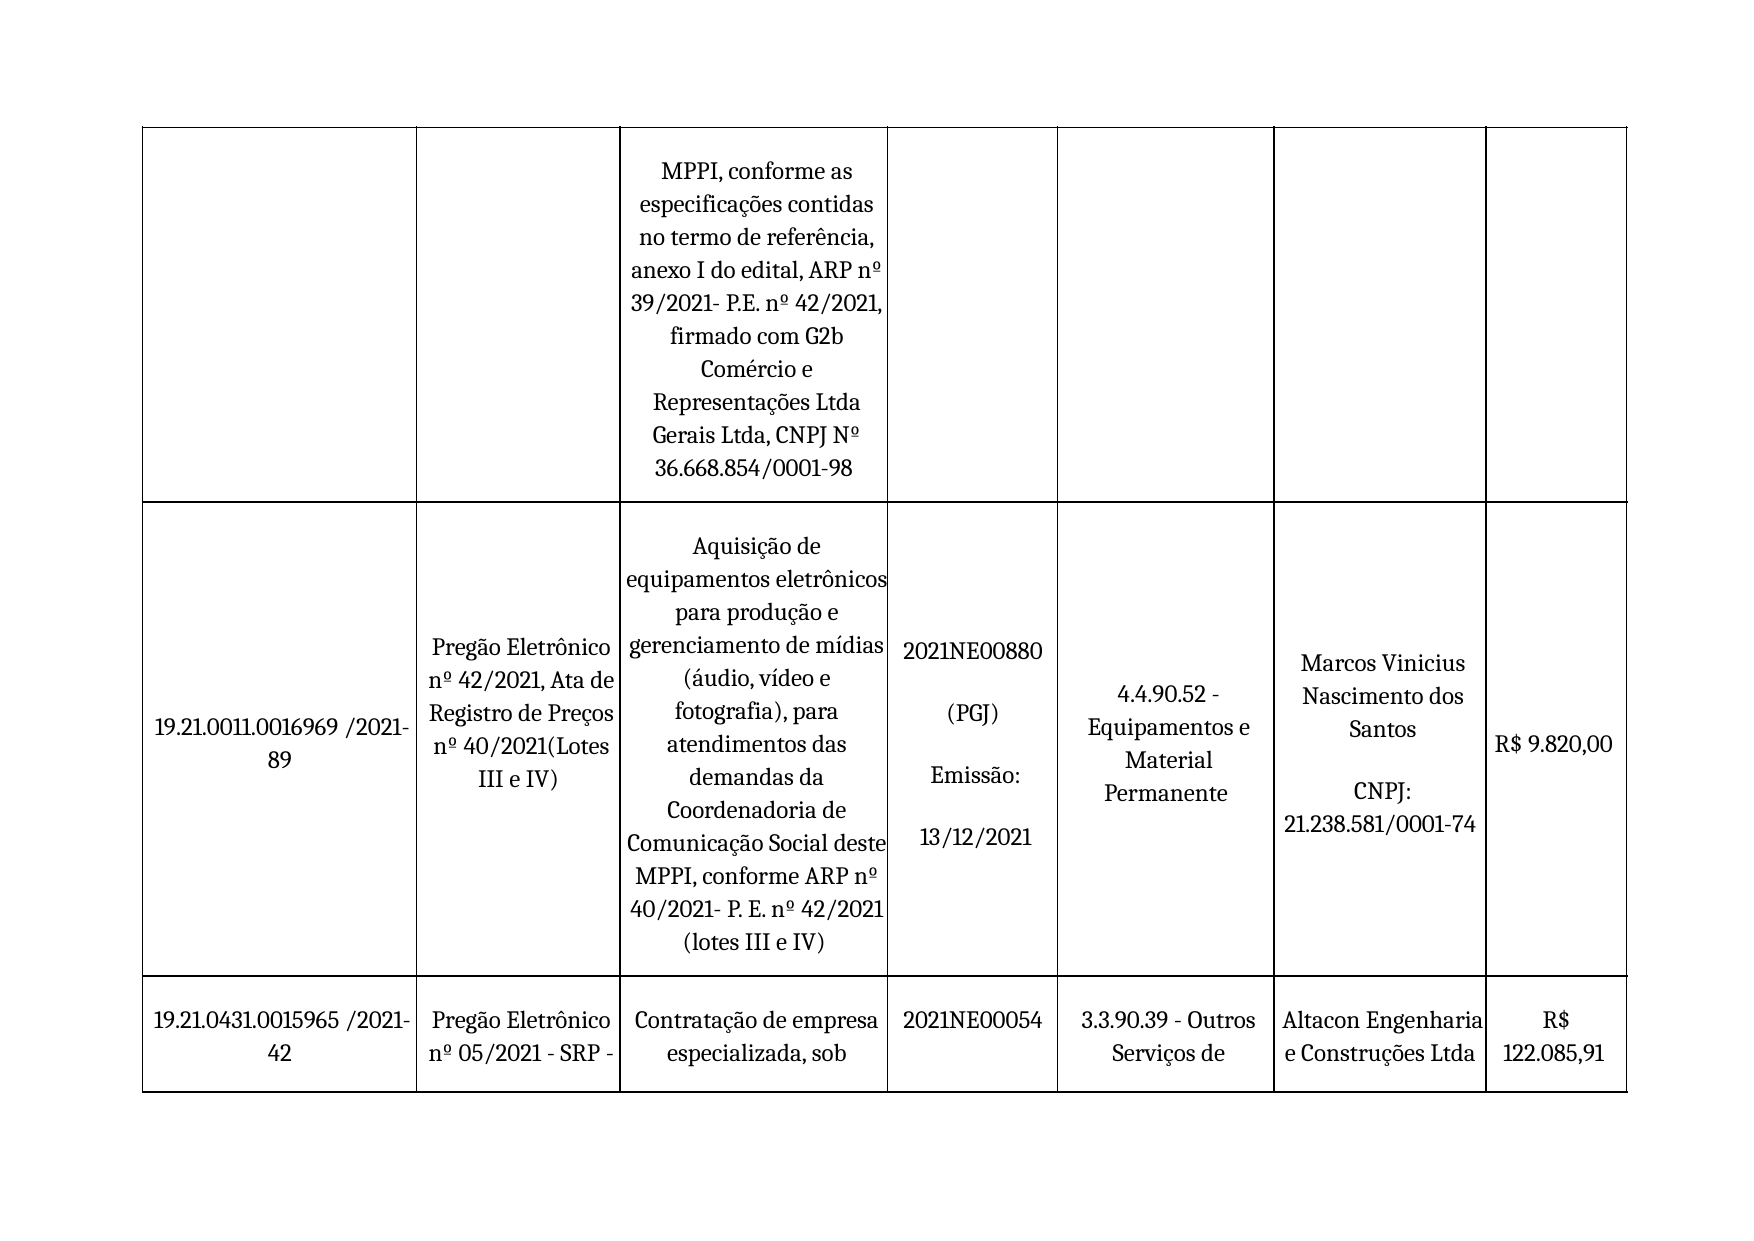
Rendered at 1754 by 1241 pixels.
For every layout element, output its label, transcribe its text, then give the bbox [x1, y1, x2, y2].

table_cell [143, 128, 416, 501]
table_cell Marcos Vinicius Nascimento dos Santos CNPJ: 21.238.581/0001-74 [1275, 503, 1485, 975]
table_cell 3.3.90.39 - Outros Serviços de [1058, 977, 1273, 1091]
table_cell R$ 9.820,00 [1487, 503, 1626, 975]
table_cell Pregão Eletrônico nº 05/2021 - SRP [417, 977, 619, 1091]
table_cell [417, 128, 619, 501]
table_cell [1058, 128, 1273, 501]
table_cell [1275, 128, 1485, 501]
table_cell [888, 128, 1057, 501]
table_cell 19.21.0431.0015965 /2021-42 [143, 977, 416, 1091]
table_cell R$ 122.085,91 [1487, 977, 1626, 1091]
table_cell MPPI, conforme as especificações contidas no termo de referência, anexo I do edital, ARP nº 39/2021- P.E. nº 42/2021, firmado com G2b Comércio e Representações Ltda Gerais Ltda, CNPJ Nº 36.668.854/0001-98 [621, 128, 887, 501]
table_cell 4.4.90.52 - Equipamentos e Material Permanente [1058, 503, 1273, 975]
table_cell Contratação de empresa especializada, sob [621, 977, 887, 1091]
table_cell Pregão Eletrônico nº 42/2021, Ata de Registro de Preços nº 40/2021(Lotes III e IV) [417, 503, 619, 975]
table_cell 2021NE00880 (PGJ) Emissão: 13/12/2021 [888, 503, 1057, 975]
table_cell 19.21.0011.0016969 /2021-89 [143, 503, 416, 975]
table_cell Altacon Engenharia e Construções Ltda [1275, 977, 1485, 1091]
table_cell Aquisição de equipamentos eletrônicos para produção e gerenciamento de mídias (áudio, vídeo e fotografia), para atendimentos das demandas da Coordenadoria de Comunicação Social deste MPPI, conforme ARP nº 40/2021- P. E. nº 42/2021 (lotes III e IV) [621, 503, 887, 975]
table_cell [1487, 128, 1626, 501]
table_cell 2021NE00054 [888, 977, 1057, 1091]
